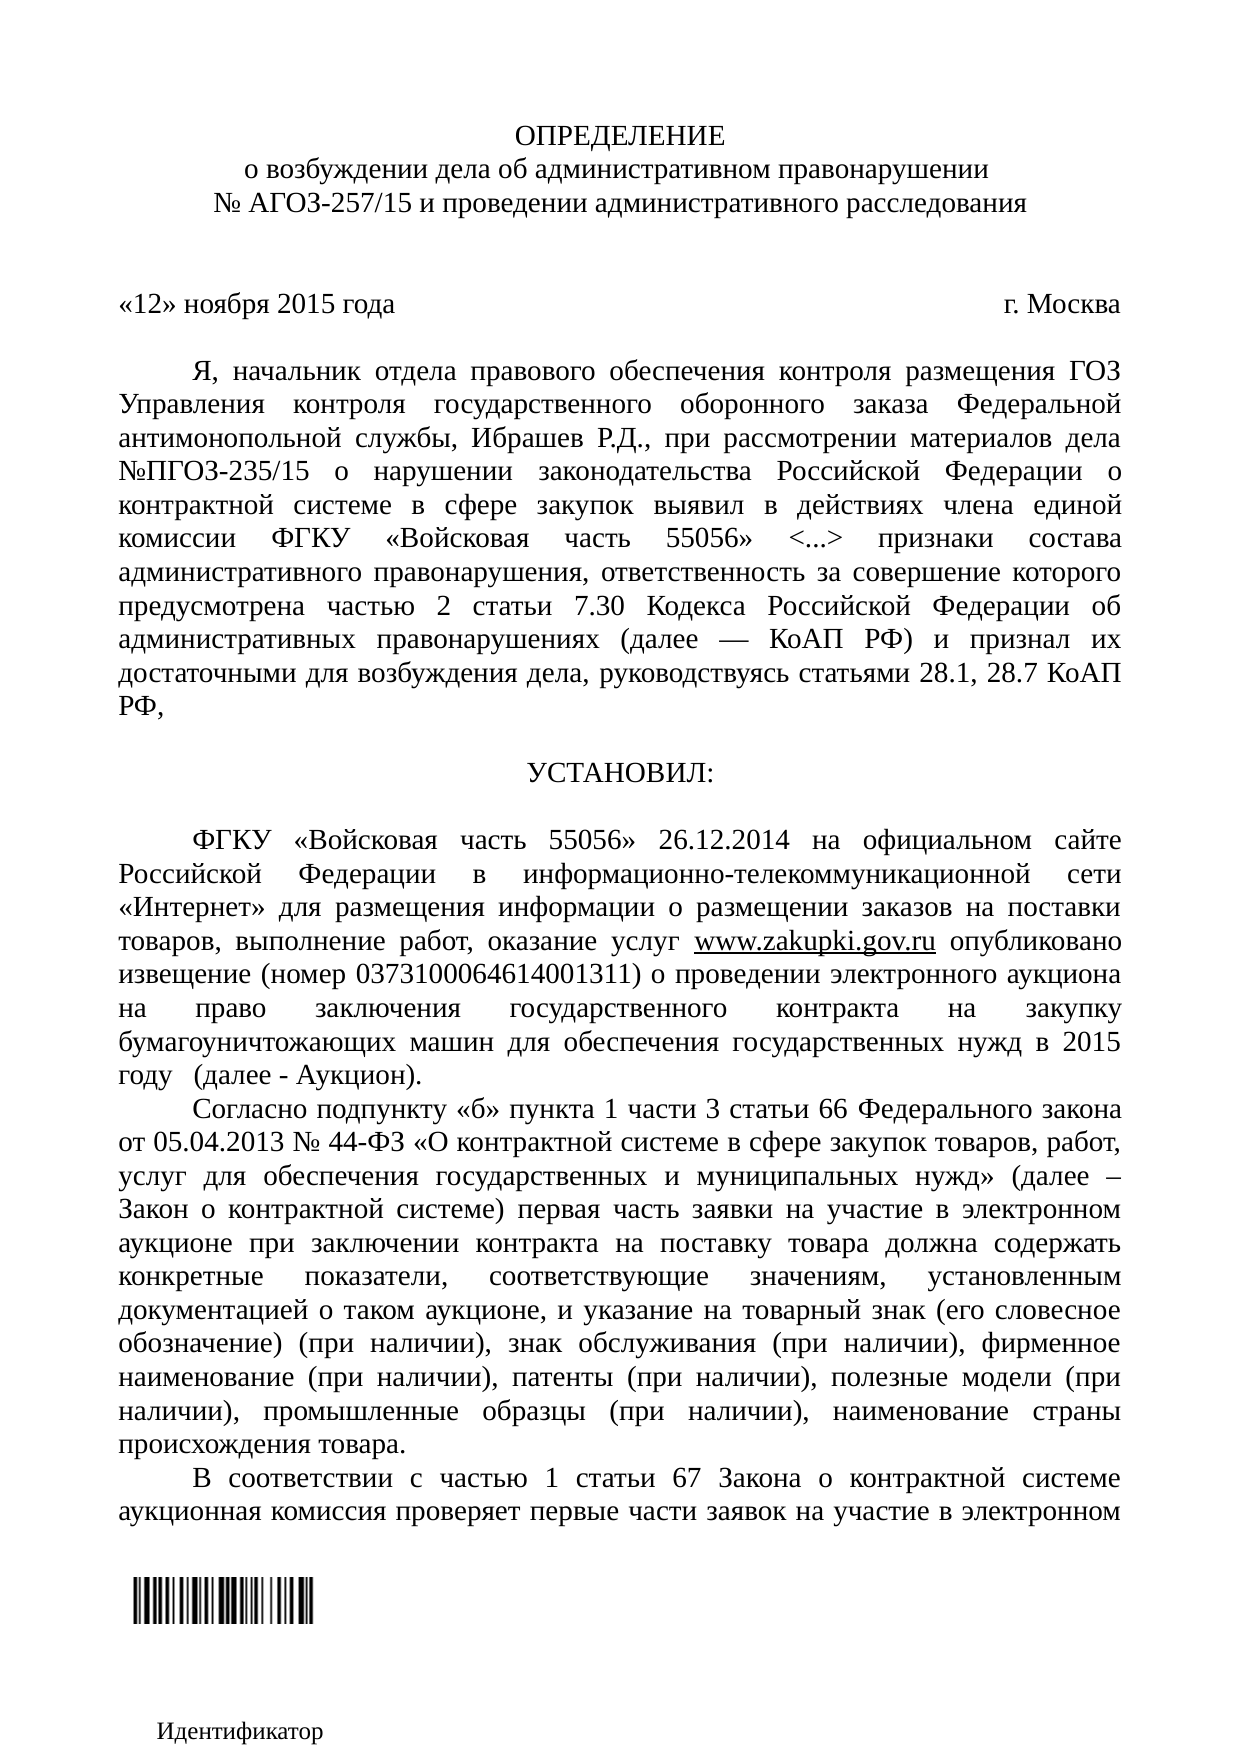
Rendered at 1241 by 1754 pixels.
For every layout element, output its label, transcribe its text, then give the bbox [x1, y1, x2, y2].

text В соответствии с частью 1 статьи 67 Закона о контрактной системе аукционная комиссия проверяет первые части заявок на участие в электронном [118, 1460, 1122, 1527]
text «12» ноября 2015 года г. Москва [118, 286, 1122, 319]
text Я, начальник отдела правового обеспечения контроля размещения ГОЗ Управления контроля государственного оборонного заказа Федеральной антимонопольной службы, Ибрашев Р.Д., при рассмотрении материалов дела №ПГОЗ-235/15 о нарушении законодательства Российской Федерации о контрактной системе в сфере закупок выявил в действиях члена единой комиссии ФГКУ «Войсковая часть 55056» <...> признаки состава административного правонарушения, ответственность за совершение которого предусмотрена частью 2 статьи 7.30 Кодекса Российской Федерации об административных правонарушениях (далее — КоАП РФ) и признал их достаточными для возбуждения дела, руководствуясь статьями 28.1, 28.7 КоАП РФ, [118, 353, 1122, 722]
picture [118, 1577, 331, 1624]
text ОПРЕДЕЛЕНИЕ [118, 118, 1122, 152]
text Согласно подпункту «б» пункта 1 части 3 статьи 66 Федерального закона от 05.04.2013 № 44-ФЗ «О контрактной системе в сфере закупок товаров, работ, услуг для обеспечения государственных и муниципальных нужд» (далее – Закон о контрактной системе) первая часть заявки на участие в электронном аукционе при заключении контракта на поставку товара должна содержать конкретные показатели, соответствующие значениям, установленным документацией о таком аукционе, и указание на товарный знак (его словесное обозначение) (при наличии), знак обслуживания (при наличии), фирменное наименование (при наличии), патенты (при наличии), полезные модели (при наличии), промышленные образцы (при наличии), наименование страны происхождения товара. [118, 1091, 1122, 1460]
text ФГКУ «Войсковая часть 55056» 26.12.2014 на официальном сайте Российской Федерации в информационно-телекоммуникационной сети «Интернет» для размещения информации о размещении заказов на поставки товаров, выполнение работ, оказание услуг www.zakupki.gov.ru опубликовано извещение (номер 0373100064614001311) о проведении электронного аукциона на право заключения государственного контракта на закупку бумагоуничтожающих машин для обеспечения государственных нужд в 2015 году (далее - Аукцион). [118, 822, 1122, 1091]
text УСТАНОВИЛ: [118, 755, 1122, 789]
text о возбуждении дела об административном правонарушении [118, 152, 1122, 185]
text № АГОЗ-257/15 и проведении административного расследования [118, 185, 1122, 219]
